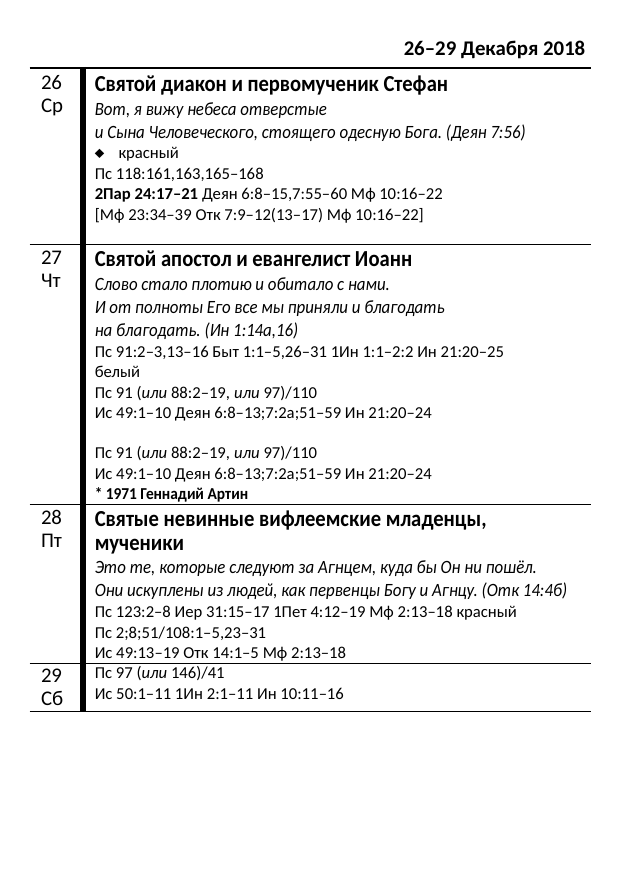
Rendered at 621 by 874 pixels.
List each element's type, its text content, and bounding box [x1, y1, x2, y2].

table_cell 26 Ср [30, 69, 80, 244]
table_cell Святой диакон и первомученик Стефан Вот, я вижу небеса отверстые и Сына Человеческого, стоящего одесную Бога. (Деян 7:56) красный Пс 118:161,163,165–168 2Пар 24:17–21 Деян 6:8–15,7:55–60 Мф 10:16–22 [Мф 23:34–39 Отк 7:9–12(13–17) Мф 10:16–22] [86, 69, 591, 244]
table_cell 28 Пт [30, 505, 80, 662]
table_cell Пс 97 (или 146)/41 Ис 50:1–11 1Ин 2:1–11 Ин 10:11–16 [86, 664, 591, 711]
table_cell 29 Сб [30, 664, 80, 711]
table_cell Святой апостол и евангелист Иоанн Слово стало плотию и обитало с нами. И от полноты Его все мы приняли и благодать на благодать. (Ин 1:14а,16) Пс 91:2–3,13–16 Быт 1:1–5,26–31 1Ин 1:1–2:2 Ин 21:20–25 белый Пс 91 (или 88:2–19, или 97)/110 Ис 49:1–10 Деян 6:8–13;7:2а;51–59 Ин 21:20–24 Пс 91 (или 88:2–19, или 97)/110 Ис 49:1–10 Деян 6:8–13;7:2а;51–59 Ин 21:20–24 * 1971 Геннадий Артин [86, 245, 591, 504]
table_cell Святые невинные вифлеемские младенцы, мученики Это те, которые следуют за Агнцем, куда бы Он ни пошёл. Они искуплены из людей, как первенцы Богу и Агнцу. (Отк 14:4б) Пс 123:2–8 Иер 31:15–17 1Пет 4:12–19 Мф 2:13–18 красный Пс 2;8;51/108:1–5,23–31 Ис 49:13–19 Отк 14:1–5 Мф 2:13–18 [86, 505, 591, 662]
table_cell 27 Чт [30, 245, 80, 504]
table_header 26–29 Декабря 2018 [30, 30, 591, 67]
